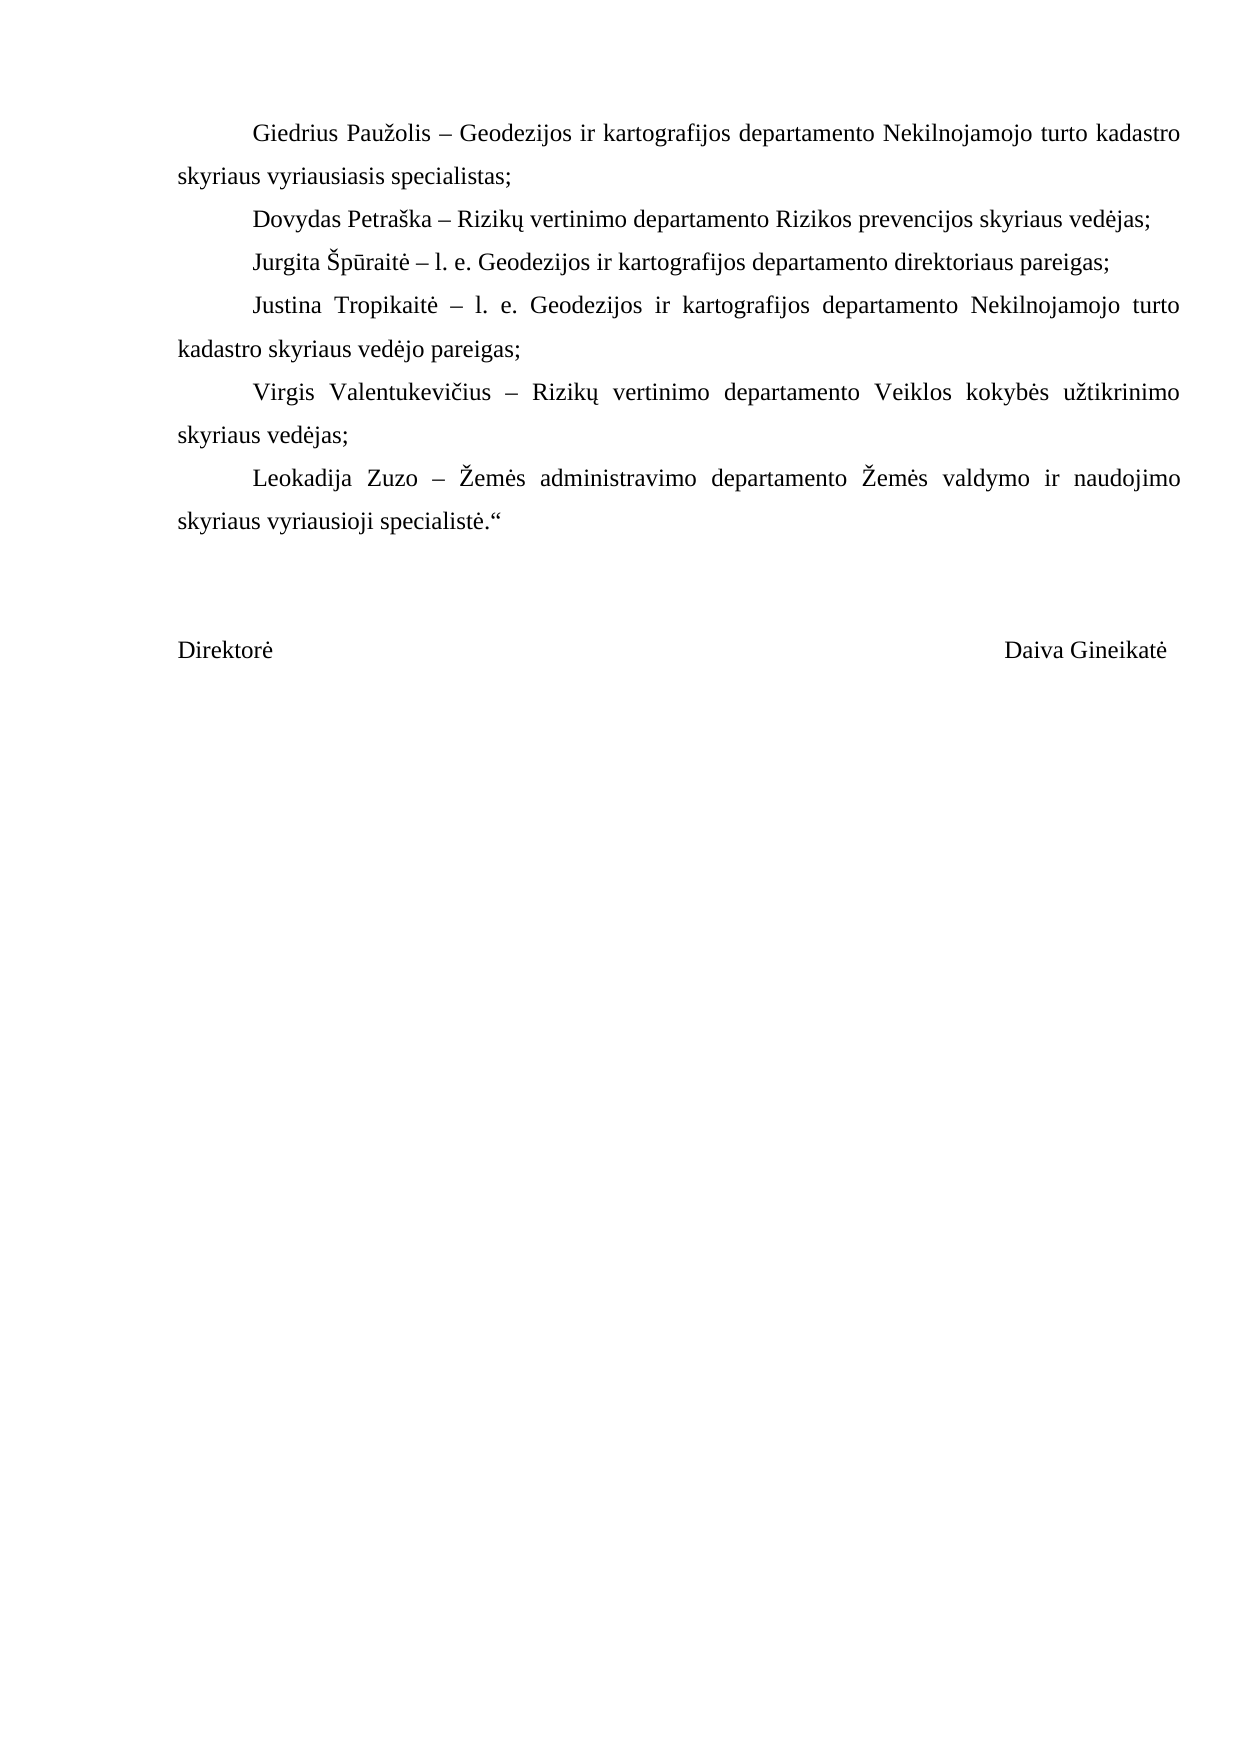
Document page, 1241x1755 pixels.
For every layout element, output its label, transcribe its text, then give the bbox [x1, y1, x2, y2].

text Direktorė Daiva Gineikatė [177, 636, 1181, 664]
text Leokadija Zuzo – Žemės administravimo departamento Žemės valdymo ir naudojimo skyriaus vyriausioji specialistė.“ [177, 463, 1181, 535]
text Dovydas Petraška – Rizikų vertinimo departamento Rizikos prevencijos skyriaus vedėjas; [177, 204, 1181, 233]
text Jurgita Špūraitė – l. e. Geodezijos ir kartografijos departamento direktoriaus pareigas; [177, 247, 1181, 276]
text Virgis Valentukevičius – Rizikų vertinimo departamento Veiklos kokybės užtikrinimo skyriaus vedėjas; [177, 377, 1181, 449]
text Justina Tropikaitė – l. e. Geodezijos ir kartografijos departamento Nekilnojamojo turto kadastro skyriaus vedėjo pareigas; [177, 291, 1181, 362]
text Giedrius Paužolis – Geodezijos ir kartografijos departamento Nekilnojamojo turto kadastro skyriaus vyriausiasis specialistas; [177, 118, 1181, 190]
